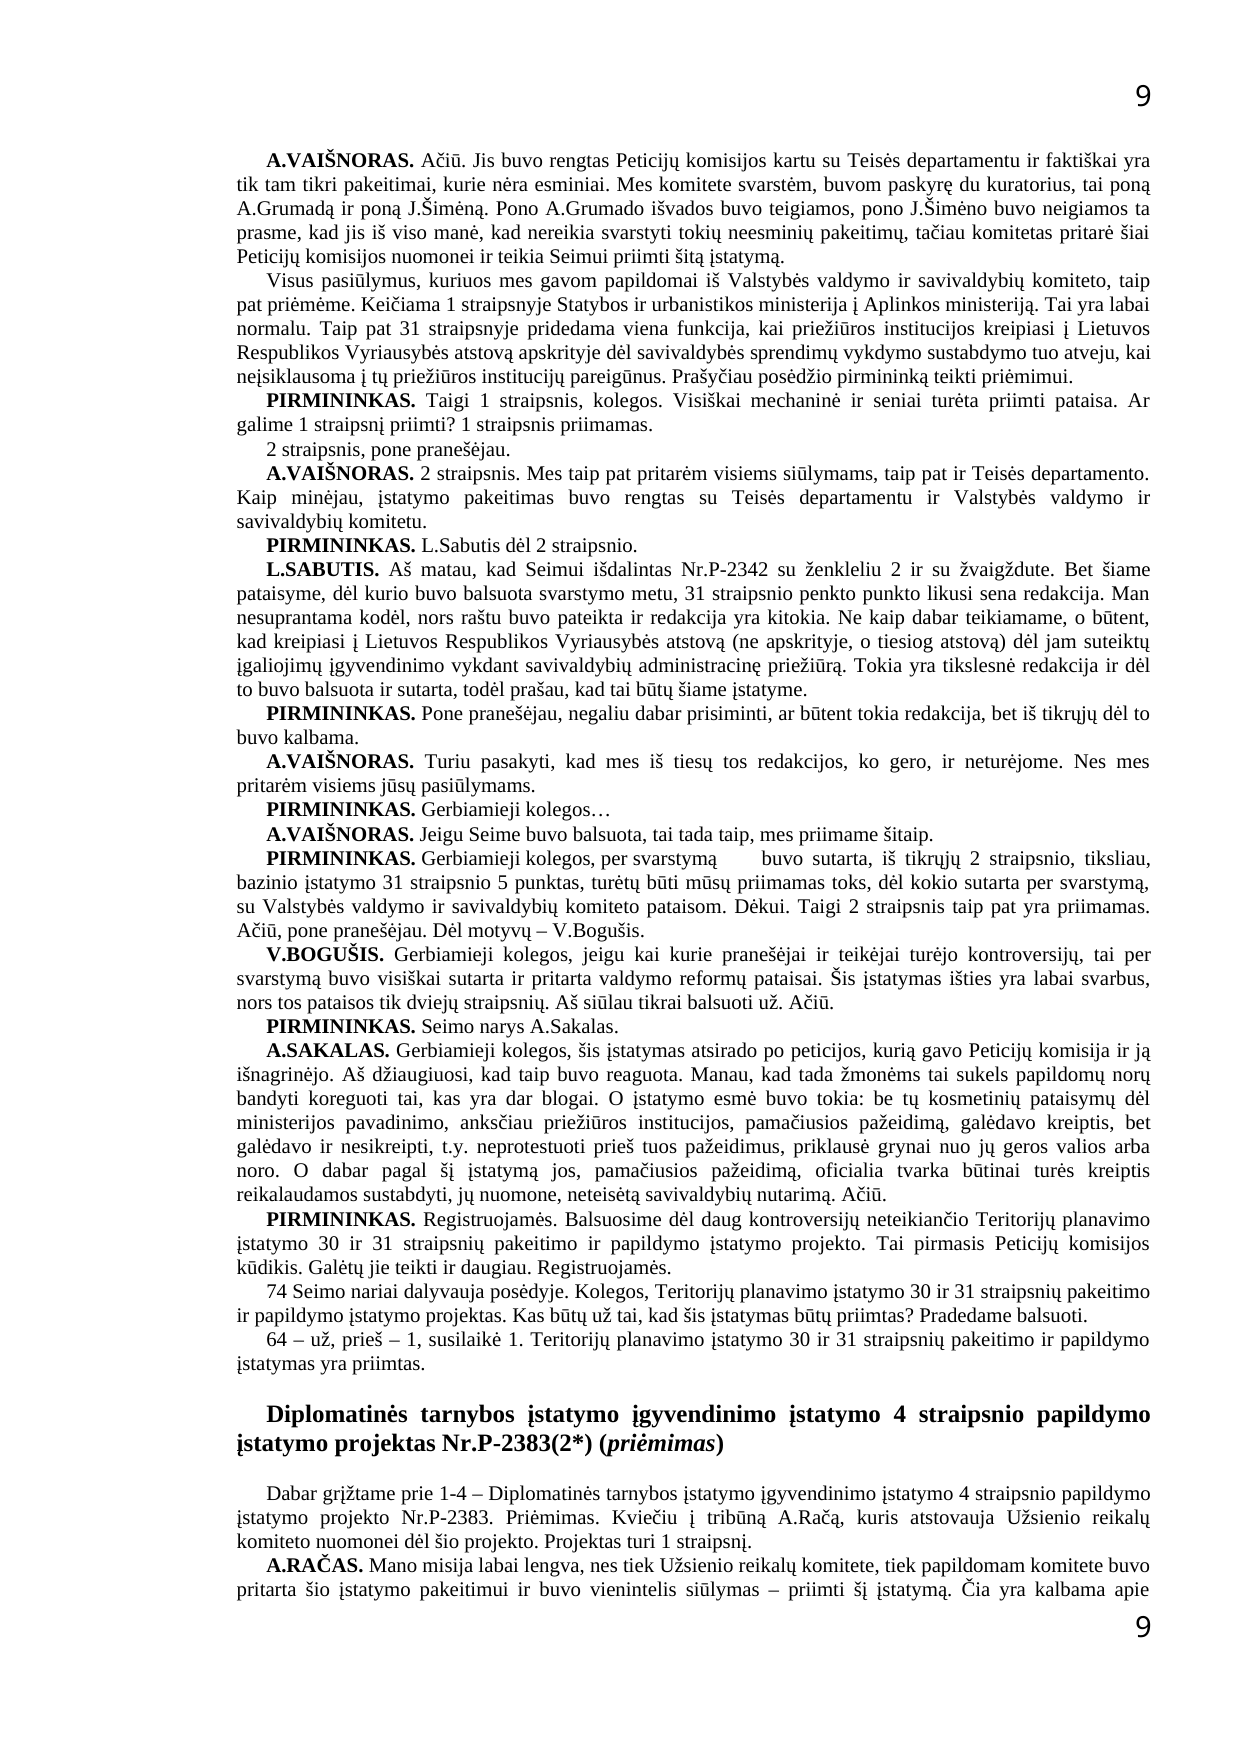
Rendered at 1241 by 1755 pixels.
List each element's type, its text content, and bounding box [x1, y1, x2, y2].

text L.SABUTIS. Aš matau, kad Seimui išdalintas Nr.P-2342 su ženkleliu 2 ir su žvaigždute. Bet šiame pataisyme, dėl kurio buvo balsuota svarstymo metu, 31 straipsnio penkto punkto likusi sena redakcija. Man nesuprantama kodėl, nors raštu buvo pateikta ir redakcija yra kitokia. Ne kaip dabar teikiamame, o būtent, kad kreipiasi į Lietuvos Respublikos Vyriausybės atstovą (ne apskrityje, o tiesiog atstovą) dėl jam suteiktų įgaliojimų įgyvendinimo vykdant savivaldybių administracinę priežiūrą. Tokia yra tikslesnė redakcija ir dėl to buvo balsuota ir sutarta, todėl prašau, kad tai būtų šiame įstatyme. [236, 557, 1152, 701]
text PIRMININKAS. Registruojamės. Balsuosime dėl daug kontroversijų neteikiančio Teritorijų planavimo įstatymo 30 ir 31 straipsnių pakeitimo ir papildymo įstatymo projekto. Tai pirmasis Peticijų komisijos kūdikis. Galėtų jie teikti ir daugiau. Registruojamės. [236, 1206, 1152, 1279]
text Dabar grįžtame prie 1-4 – Diplomatinės tarnybos įstatymo įgyvendinimo įstatymo 4 straipsnio papildymo įstatymo projekto Nr.P-2383. Priėmimas. Kviečiu į tribūną A.Račą, kuris atstovauja Užsienio reikalų komiteto nuomonei dėl šio projekto. Projektas turi 1 straipsnį. [236, 1481, 1152, 1553]
text PIRMININKAS. L.Sabutis dėl 2 straipsnio. [236, 533, 1152, 557]
text V.BOGUŠIS. Gerbiamieji kolegos, jeigu kai kurie pranešėjai ir teikėjai turėjo kontroversijų, tai per svarstymą buvo visiškai sutarta ir pritarta valdymo reformų pataisai. Šis įstatymas išties yra labai svarbus, nors tos pataisos tik dviejų straipsnių. Aš siūlau tikrai balsuoti už. Ačiū. [236, 942, 1152, 1014]
text 2 straipsnis, pone pranešėjau. [236, 436, 1152, 461]
text PIRMININKAS. Taigi 1 straipsnis, kolegos. Visiškai mechaninė ir seniai turėta priimti pataisa. Ar galime 1 straipsnį priimti? 1 straipsnis priimamas. [236, 388, 1152, 436]
text 74 Seimo nariai dalyvauja posėdyje. Kolegos, Teritorijų planavimo įstatymo 30 ir 31 straipsnių pakeitimo ir papildymo įstatymo projektas. Kas būtų už tai, kad šis įstatymas būtų priimtas? Pradedame balsuoti. [236, 1279, 1152, 1327]
text PIRMININKAS. Pone pranešėjau, negaliu dabar prisiminti, ar būtent tokia redakcija, bet iš tikrųjų dėl to buvo kalbama. [236, 701, 1152, 749]
text Visus pasiūlymus, kuriuos mes gavom papildomai iš Valstybės valdymo ir savivaldybių komiteto, taip pat priėmėme. Keičiama 1 straipsnyje Statybos ir urbanistikos ministerija į Aplinkos ministeriją. Tai yra labai normalu. Taip pat 31 straipsnyje pridedama viena funkcija, kai priežiūros institucijos kreipiasi į Lietuvos Respublikos Vyriausybės atstovą apskrityje dėl savivaldybės sprendimų vykdymo sustabdymo tuo atveju, kai neįsiklausoma į tų priežiūros institucijų pareigūnus. Prašyčiau posėdžio pirmininką teikti priėmimui. [236, 268, 1152, 388]
text Diplomatinės tarnybos įstatymo įgyvendinimo įstatymo 4 straipsnio papildymo įstatymo projektas Nr.P-2383(2*) (priėmimas) [236, 1399, 1152, 1456]
text A.VAIŠNORAS. Jeigu Seime buvo balsuota, tai tada taip, mes priimame šitaip. [236, 821, 1152, 846]
text PIRMININKAS. Gerbiamieji kolegos, per svarstymą buvo sutarta, iš tikrųjų 2 straipsnio, tiksliau, bazinio įstatymo 31 straipsnio 5 punktas, turėtų būti mūsų priimamas toks, dėl kokio sutarta per svarstymą, su Valstybės valdymo ir savivaldybių komiteto pataisom. Dėkui. Taigi 2 straipsnis taip pat yra priimamas. Ačiū, pone pranešėjau. Dėl motyvų – V.Bogušis. [236, 846, 1152, 942]
text PIRMININKAS. Seimo narys A.Sakalas. [236, 1014, 1152, 1038]
text A.VAIŠNORAS. 2 straipsnis. Mes taip pat pritarėm visiems siūlymams, taip pat ir Teisės departamento. Kaip minėjau, įstatymo pakeitimas buvo rengtas su Teisės departamentu ir Valstybės valdymo ir savivaldybių komitetu. [236, 461, 1152, 533]
text A.VAIŠNORAS. Turiu pasakyti, kad mes iš tiesų tos redakcijos, ko gero, ir neturėjome. Nes mes pritarėm visiems jūsų pasiūlymams. [236, 749, 1152, 797]
text PIRMININKAS. Gerbiamieji kolegos… [236, 797, 1152, 821]
text A.VAIŠNORAS. Ačiū. Jis buvo rengtas Peticijų komisijos kartu su Teisės departamentu ir faktiškai yra tik tam tikri pakeitimai, kurie nėra esminiai. Mes komitete svarstėm, buvom paskyrę du kuratorius, tai poną A.Grumadą ir poną J.Šimėną. Pono A.Grumado išvados buvo teigiamos, pono J.Šimėno buvo neigiamos ta prasme, kad jis iš viso manė, kad nereikia svarstyti tokių neesminių pakeitimų, tačiau komitetas pritarė šiai Peticijų komisijos nuomonei ir teikia Seimui priimti šitą įstatymą. [236, 148, 1152, 268]
text 64 – už, prieš – 1, susilaikė 1. Teritorijų planavimo įstatymo 30 ir 31 straipsnių pakeitimo ir papildymo įstatymas yra priimtas. [236, 1327, 1152, 1375]
text A.SAKALAS. Gerbiamieji kolegos, šis įstatymas atsirado po peticijos, kurią gavo Peticijų komisija ir ją išnagrinėjo. Aš džiaugiuosi, kad taip buvo reaguota. Manau, kad tada žmonėms tai sukels papildomų norų bandyti koreguoti tai, kas yra dar blogai. O įstatymo esmė buvo tokia: be tų kosmetinių pataisymų dėl ministerijos pavadinimo, anksčiau priežiūros institucijos, pamačiusios pažeidimą, galėdavo kreiptis, bet galėdavo ir nesikreipti, t.y. neprotestuoti prieš tuos pažeidimus, priklausė grynai nuo jų geros valios arba noro. O dabar pagal šį įstatymą jos, pamačiusios pažeidimą, oficialia tvarka būtinai turės kreiptis reikalaudamos sustabdyti, jų nuomone, neteisėtą savivaldybių nutarimą. Ačiū. [236, 1038, 1152, 1206]
text A.RAČAS. Mano misija labai lengva, nes tiek Užsienio reikalų komitete, tiek papildomam komitete buvo pritarta šio įstatymo pakeitimui ir buvo vienintelis siūlymas – priimti šį įstatymą. Čia yra kalbama apie [236, 1553, 1152, 1601]
